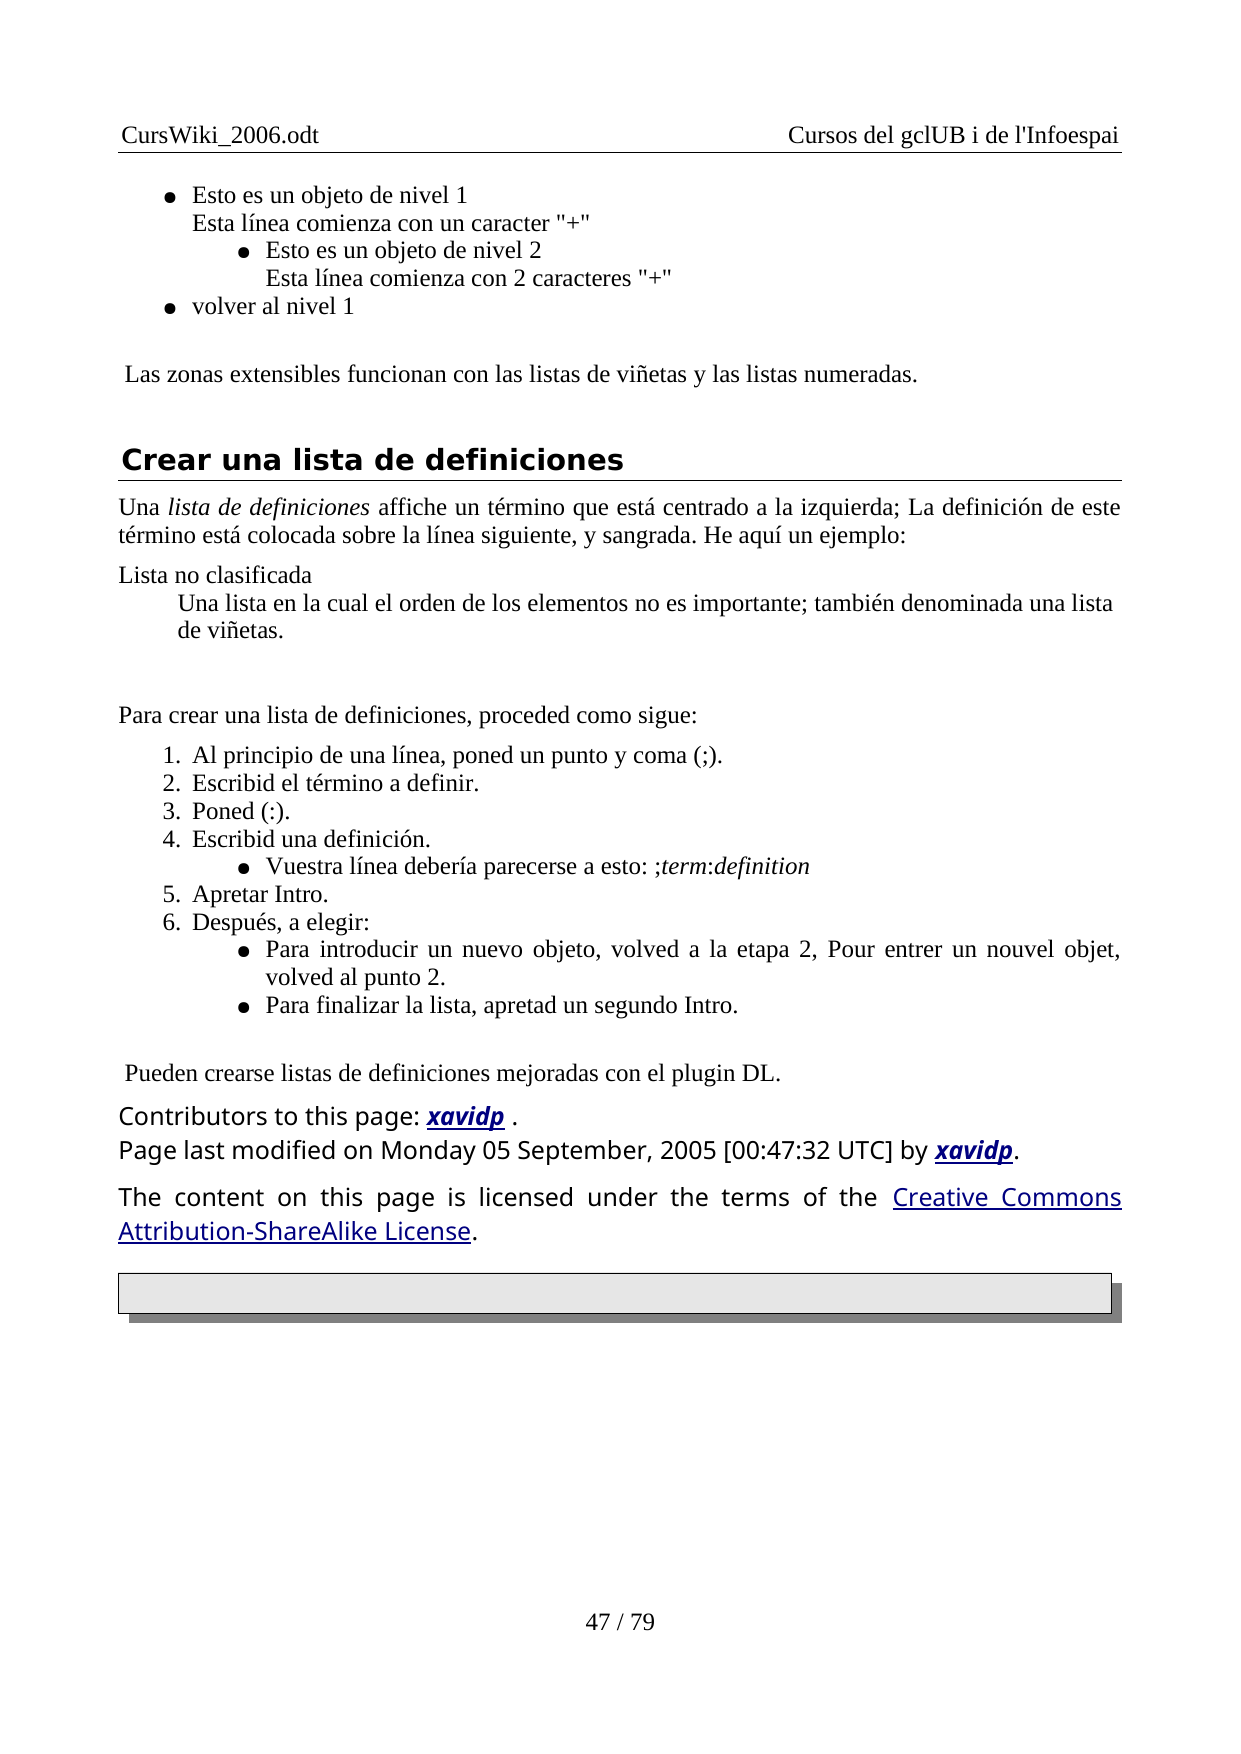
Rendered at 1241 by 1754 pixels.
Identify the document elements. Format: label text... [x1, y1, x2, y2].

list Escribid el término a definir. [162, 769, 1122, 797]
list Escribid una definición. [162, 825, 1122, 852]
list Para introducir un nuevo objeto, volved a la etapa 2, Pour entrer un nouvel objet, volved al punto 2. [236, 936, 1122, 991]
text Una lista de definiciones affiche un término que está centrado a la izquierda; La definición de este término está colocada sobre la línea siguiente, y sangrada. He aquí un ejemplo: [118, 493, 1122, 548]
text Para crear una lista de definiciones, proceded como sigue: [118, 674, 1122, 729]
list Apretar Intro. [162, 880, 1122, 908]
list Poned (:). [162, 797, 1122, 825]
text Las zonas extensibles funcionan con las listas de viñetas y las listas numeradas. [118, 332, 1122, 415]
list Esto es un objeto de nivel 2 Esta línea comienza con 2 caracteres "+" [236, 237, 1122, 292]
list Esto es un objeto de nivel 1 Esta línea comienza con un caracter "+" [162, 181, 1122, 237]
list Al principio de una línea, poned un punto y coma (;). [162, 742, 1122, 769]
text Pueden crearse listas de definiciones mejoradas con el plugin DL. [118, 1031, 1122, 1087]
list Para finalizar la lista, apretad un segundo Intro. [236, 991, 1122, 1019]
text Contributors to this page: xavidp . Page last modified on Monday 05 September, 2005 [00:47:32 UTC] by xavidp. [118, 1099, 1122, 1167]
subtitle Crear una lista de definiciones [118, 440, 1122, 480]
text The content on this page is licensed under the terms of the Creative Commons Attribution-ShareAlike License. [118, 1179, 1122, 1247]
list Vuestra línea debería parecerse a esto: ;term:definition [236, 852, 1122, 880]
list Después, a elegir: [162, 908, 1122, 936]
list Una lista en la cual el orden de los elementos no es importante; también denominada una lista de viñetas. [177, 589, 1122, 644]
list volver al nivel 1 [162, 292, 1122, 320]
subtitle Lista no clasificada [118, 561, 1122, 589]
